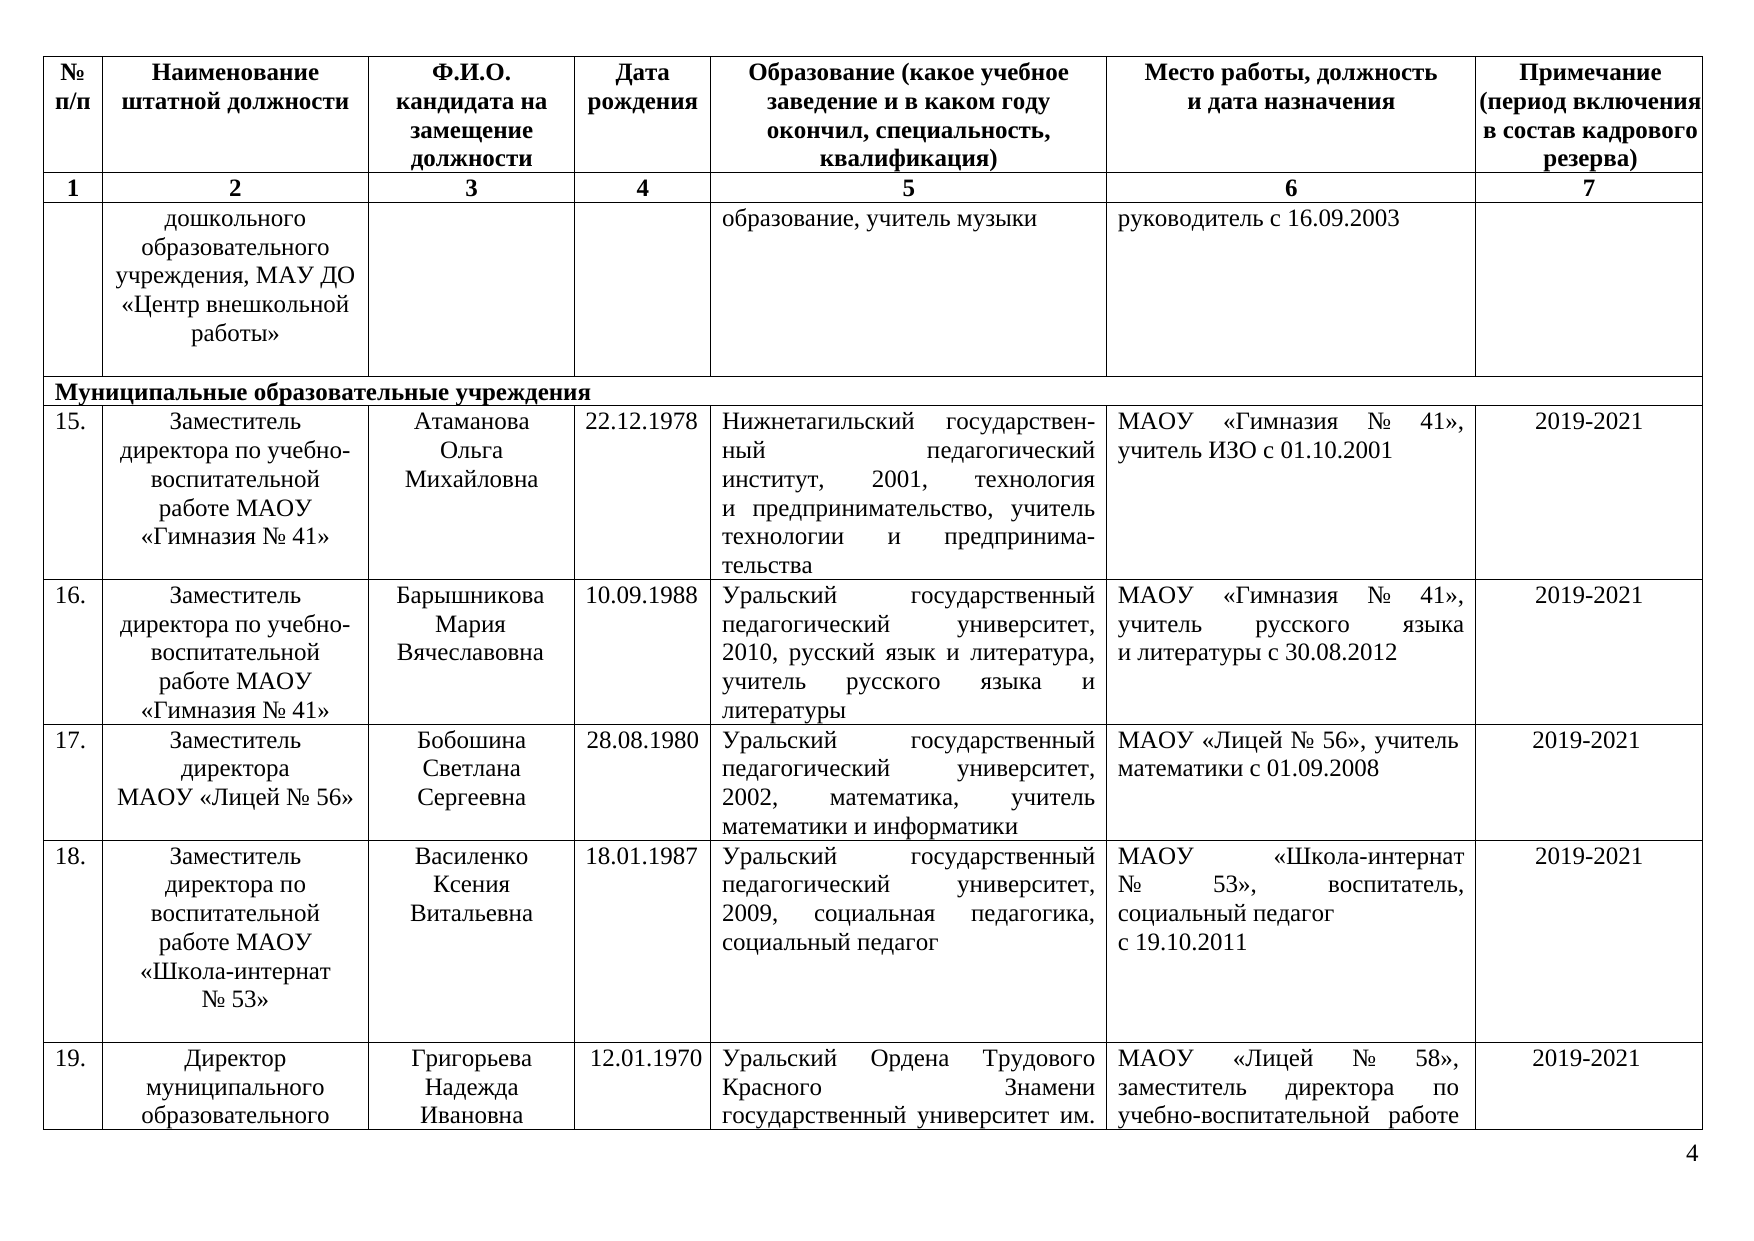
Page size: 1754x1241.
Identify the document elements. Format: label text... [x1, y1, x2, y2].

table_cell МАОУ «Лицей № 56», учитель математики с 01.09.2008 [1107, 725, 1475, 840]
table_cell 5 [711, 173, 1106, 202]
table_cell 2019-2021 [1476, 406, 1702, 579]
table_cell МАОУ «Лицей № 58», заместитель директора по учебно-воспитательной работе [1107, 1043, 1475, 1129]
table_cell Заместитель директора по воспитательной работе МАОУ «Школа-интернат № 53» [103, 841, 368, 1042]
table_cell Уральский Ордена Трудового Красного Знамени государственный университет им. [711, 1043, 1106, 1129]
table_cell 6 [1107, 173, 1475, 202]
table_cell [44, 725, 102, 840]
table_cell [44, 1043, 102, 1129]
table_cell МАОУ «Гимназия № 41», учитель русского языка и литературы с 30.08.2012 [1107, 580, 1475, 724]
table_cell Нижнетагильский государствен-ный педагогический институт, 2001, технология и предпринимательство, учитель технологии и предпринима-тельства [711, 406, 1106, 579]
table_cell 28.08.1980 [575, 725, 710, 840]
table_cell Уральский государственный педагогический университет, 2002, математика, учитель математики и информатики [711, 725, 1106, 840]
table_cell [44, 580, 102, 724]
table_cell [369, 203, 574, 376]
table_cell Заместитель директора по учебно-воспитательной работе МАОУ «Гимназия № 41» [103, 580, 368, 724]
table_header Дата рождения [575, 57, 710, 172]
table_cell [575, 203, 710, 376]
table_cell Григорьева Надежда Ивановна [369, 1043, 574, 1129]
table_cell [44, 406, 102, 579]
table_cell [44, 203, 102, 376]
table_cell 22.12.1978 [575, 406, 710, 579]
table_cell Уральский государственный педагогический университет, 2010, русский язык и литература, учитель русского языка и литературы [711, 580, 1106, 724]
table_cell Василенко Ксения Витальевна [369, 841, 574, 1042]
table_cell Муниципальные образовательные учреждения [44, 377, 1702, 405]
table_cell 2 [103, 173, 368, 202]
table_cell 1 [44, 173, 102, 202]
table_cell 12.01.1970 [575, 1043, 710, 1129]
table_header Наименование штатной должности [103, 57, 368, 172]
table_cell [1476, 203, 1702, 376]
table_header № п/п [44, 57, 102, 172]
table_cell Уральский государственный педагогический университет, 2009, социальная педагогика, социальный педагог [711, 841, 1106, 1042]
table_cell Директор муниципального образовательного [103, 1043, 368, 1129]
table_cell Атаманова Ольга Михайловна [369, 406, 574, 579]
table_cell дошкольного образовательного учреждения, МАУ ДО «Центр внешкольной работы» [103, 203, 368, 376]
table_cell 2019-2021 [1476, 841, 1702, 1042]
table_cell Бобошина Светлана Сергеевна [369, 725, 574, 840]
table_header Место работы, должность и дата назначения [1107, 57, 1475, 172]
table_cell 2019-2021 [1476, 725, 1702, 840]
table_cell 10.09.1988 [575, 580, 710, 724]
table_cell Заместитель директора МАОУ «Лицей № 56» [103, 725, 368, 840]
table_cell Заместитель директора по учебно-воспитательной работе МАОУ «Гимназия № 41» [103, 406, 368, 579]
table_cell [44, 841, 102, 1042]
table_cell МАОУ «Гимназия № 41», учитель ИЗО с 01.10.2001 [1107, 406, 1475, 579]
table_cell Барышникова Мария Вячеславовна [369, 580, 574, 724]
table_header Образование (какое учебное заведение и в каком году окончил, специальность, квалификация) [711, 57, 1106, 172]
table_header Примечание (период включения в состав кадрового резерва) [1476, 57, 1702, 172]
table_cell образование, учитель музыки [711, 203, 1106, 376]
table_cell руководитель с 16.09.2003 [1107, 203, 1475, 376]
table_cell 3 [369, 173, 574, 202]
table_cell 2019-2021 [1476, 580, 1702, 724]
table_header Ф.И.О. кандидата на замещение должности [369, 57, 574, 172]
table_cell 2019-2021 [1476, 1043, 1702, 1129]
table_cell МАОУ «Школа-интернат № 53», воспитатель, социальный педагог с 19.10.2011 [1107, 841, 1475, 1042]
table_cell 4 [575, 173, 710, 202]
table_cell 18.01.1987 [575, 841, 710, 1042]
table_cell 7 [1476, 173, 1702, 202]
